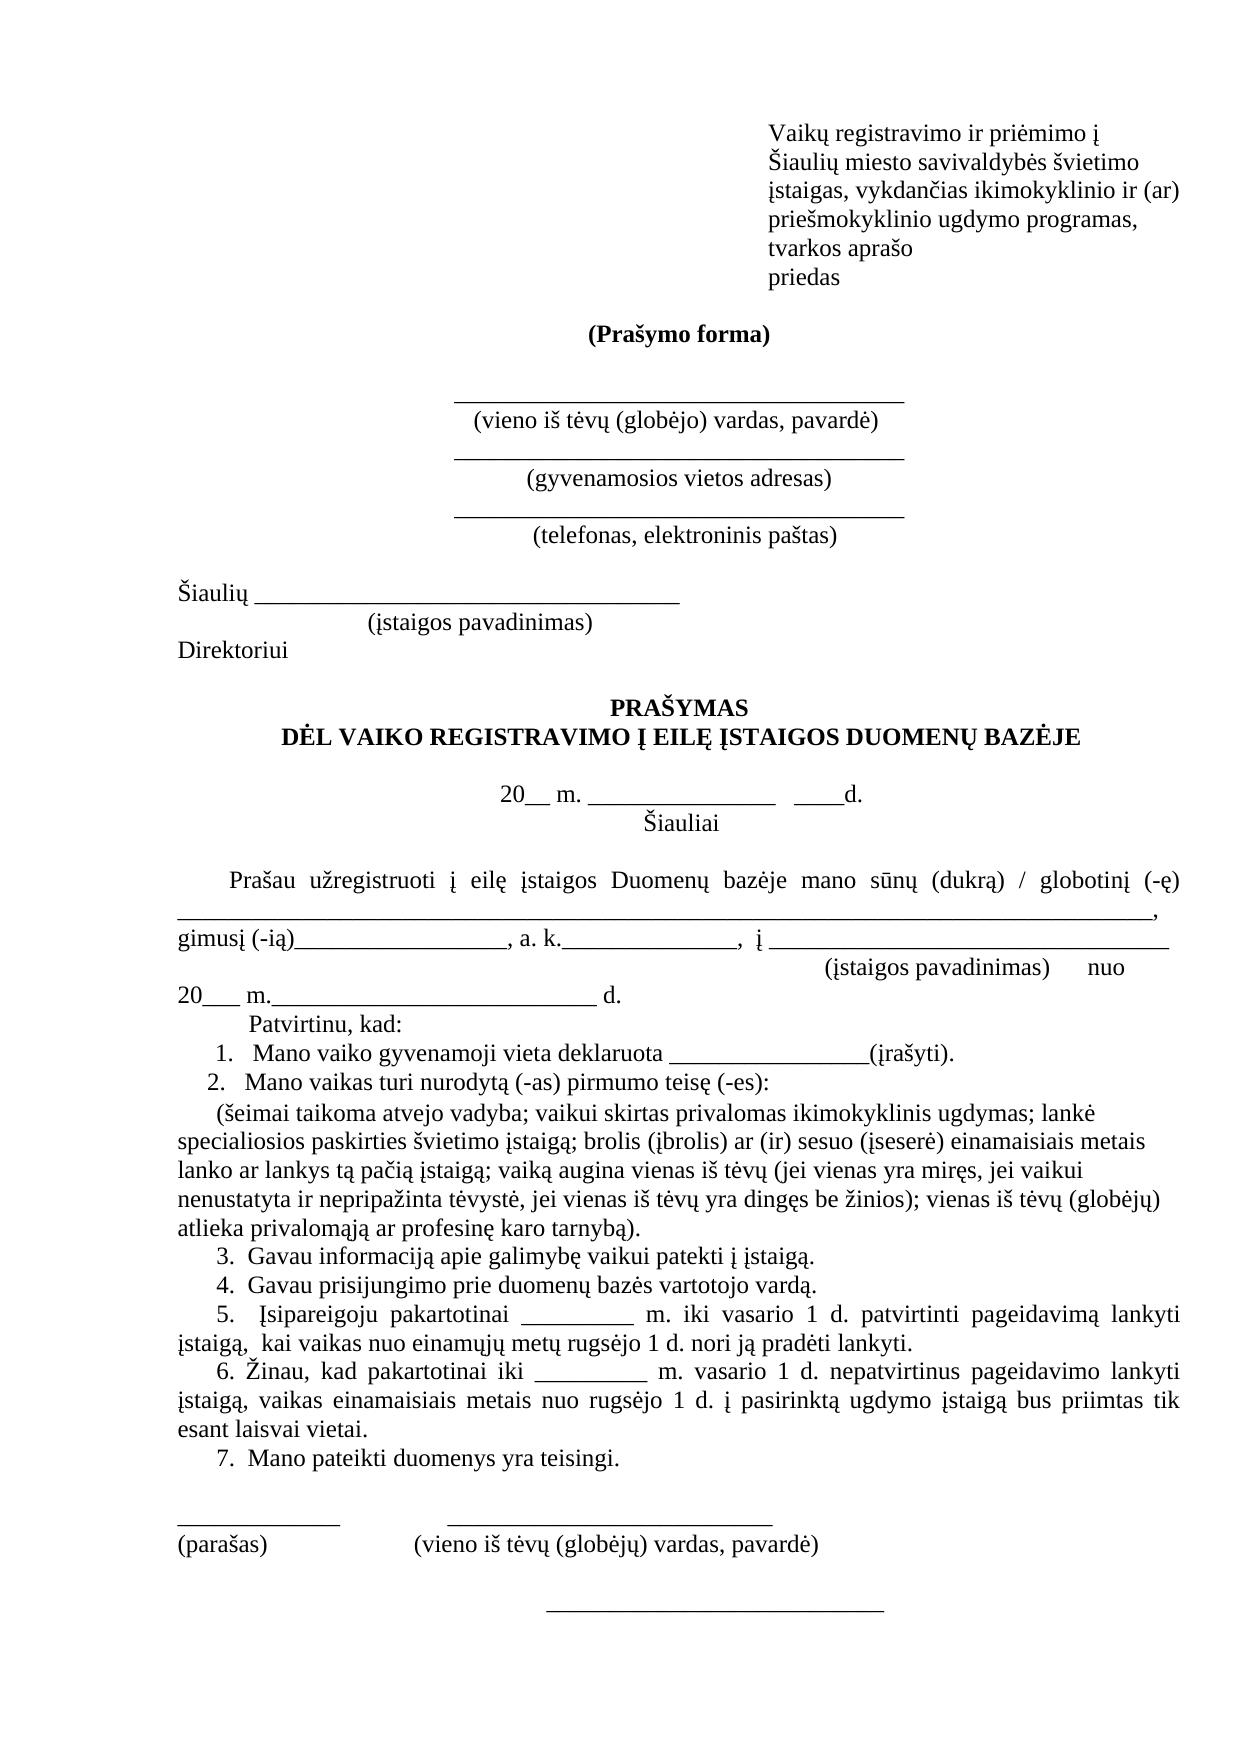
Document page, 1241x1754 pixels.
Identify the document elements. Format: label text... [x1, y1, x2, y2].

text (gyvenamosios vietos adresas) [177, 463, 1181, 492]
text priešmokyklinio ugdymo programas, [768, 204, 1181, 233]
text įstaigas, vykdančias ikimokyklinio ir (ar) [768, 176, 1181, 204]
text (šeimai taikoma atvejo vadyba; vaikui skirtas privalomas ikimokyklinis ugdymas; lankė specialiosios paskirties švietimo įstaigą; brolis (įbrolis) ar (ir) sesuo (įseserė) einamaisiais metais lanko ar lankys tą pačią įstaigą; vaiką augina vienas iš tėvų (jei vienas yra miręs, jei vaikui nenustatyta ir nepripažinta tėvystė, jei vienas iš tėvų yra dingęs be žinios); vienas iš tėvų (globėjų) atlieka privalomąją ar profesinę karo tarnybą). [177, 1098, 1181, 1241]
text 5. Įsipareigoju pakartotinai _________ m. iki vasario 1 d. patvirtinti pageidavimą lankyti įstaigą, kai vaikas nuo einamųjų metų rugsėjo 1 d. nori ją pradėti lankyti. [177, 1299, 1181, 1356]
text 4. Gavau prisijungimo prie duomenų bazės vartotojo vardą. [177, 1270, 1181, 1299]
text 6. Žinau, kad pakartotinai iki _________ m. vasario 1 d. nepatvirtinus pageidavimo lankyti įstaigą, vaikas einamaisiais metais nuo rugsėjo 1 d. į pasirinktą ugdymo įstaigą bus priimtas tik esant laisvai vietai. [177, 1356, 1181, 1443]
text ___________________________ [411, 1586, 1181, 1615]
text ____________________________________ [177, 492, 1181, 521]
text Šiaulių miesto savivaldybės švietimo [768, 147, 1181, 176]
text (įstaigos pavadinimas) [177, 607, 1181, 636]
text PRAŠYMAS [177, 693, 1181, 722]
text Vaikų registravimo ir priėmimo į [768, 118, 1181, 147]
text Prašau užregistruoti į eilę įstaigos Duomenų bazėje mano sūnų (dukrą) / globotinį (-ę) ______________________________________________________________________________, [177, 866, 1181, 923]
text (Prašymo forma) [177, 319, 1181, 348]
text 20__ m. _______________ ____d. [177, 779, 1181, 808]
text Šiaulių __________________________________ [177, 578, 1181, 607]
text (įstaigos pavadinimas) nuo 20___ m.__________________________ d. [177, 952, 1181, 1009]
text ____________________________________ [177, 434, 1181, 463]
text ____________________________________ [177, 377, 1181, 406]
text 1. Mano vaiko gyvenamoji vieta deklaruota ________________(įrašyti). [215, 1038, 1181, 1067]
text tvarkos aprašo [768, 233, 1181, 262]
text Direktoriui [177, 636, 1181, 664]
text Šiauliai [177, 808, 1181, 837]
text 7. Mano pateikti duomenys yra teisingi. [177, 1443, 1181, 1471]
text gimusį (-ią)_________________, a. k.______________, į ________________________________ [177, 923, 1181, 952]
text Patvirtinu, kad: [177, 1009, 1181, 1038]
text 3. Gavau informaciją apie galimybę vaikui patekti į įstaigą. [177, 1241, 1181, 1270]
text (telefonas, elektroninis paštas) [177, 521, 1181, 549]
text 2. Mano vaikas turi nurodytą (-as) pirmumo teisę (-es): [177, 1067, 1181, 1096]
text (parašas) (vieno iš tėvų (globėjų) vardas, pavardė) [177, 1529, 1181, 1558]
text (vieno iš tėvų (globėjo) vardas, pavardė) [177, 406, 1181, 434]
text _____________ __________________________ [177, 1500, 1181, 1529]
text priedas [717, 262, 1181, 291]
text DĖL VAIKO REGISTRAVIMO Į EILĘ ĮSTAIGOS DUOMENŲ BAZĖJE [177, 722, 1181, 751]
